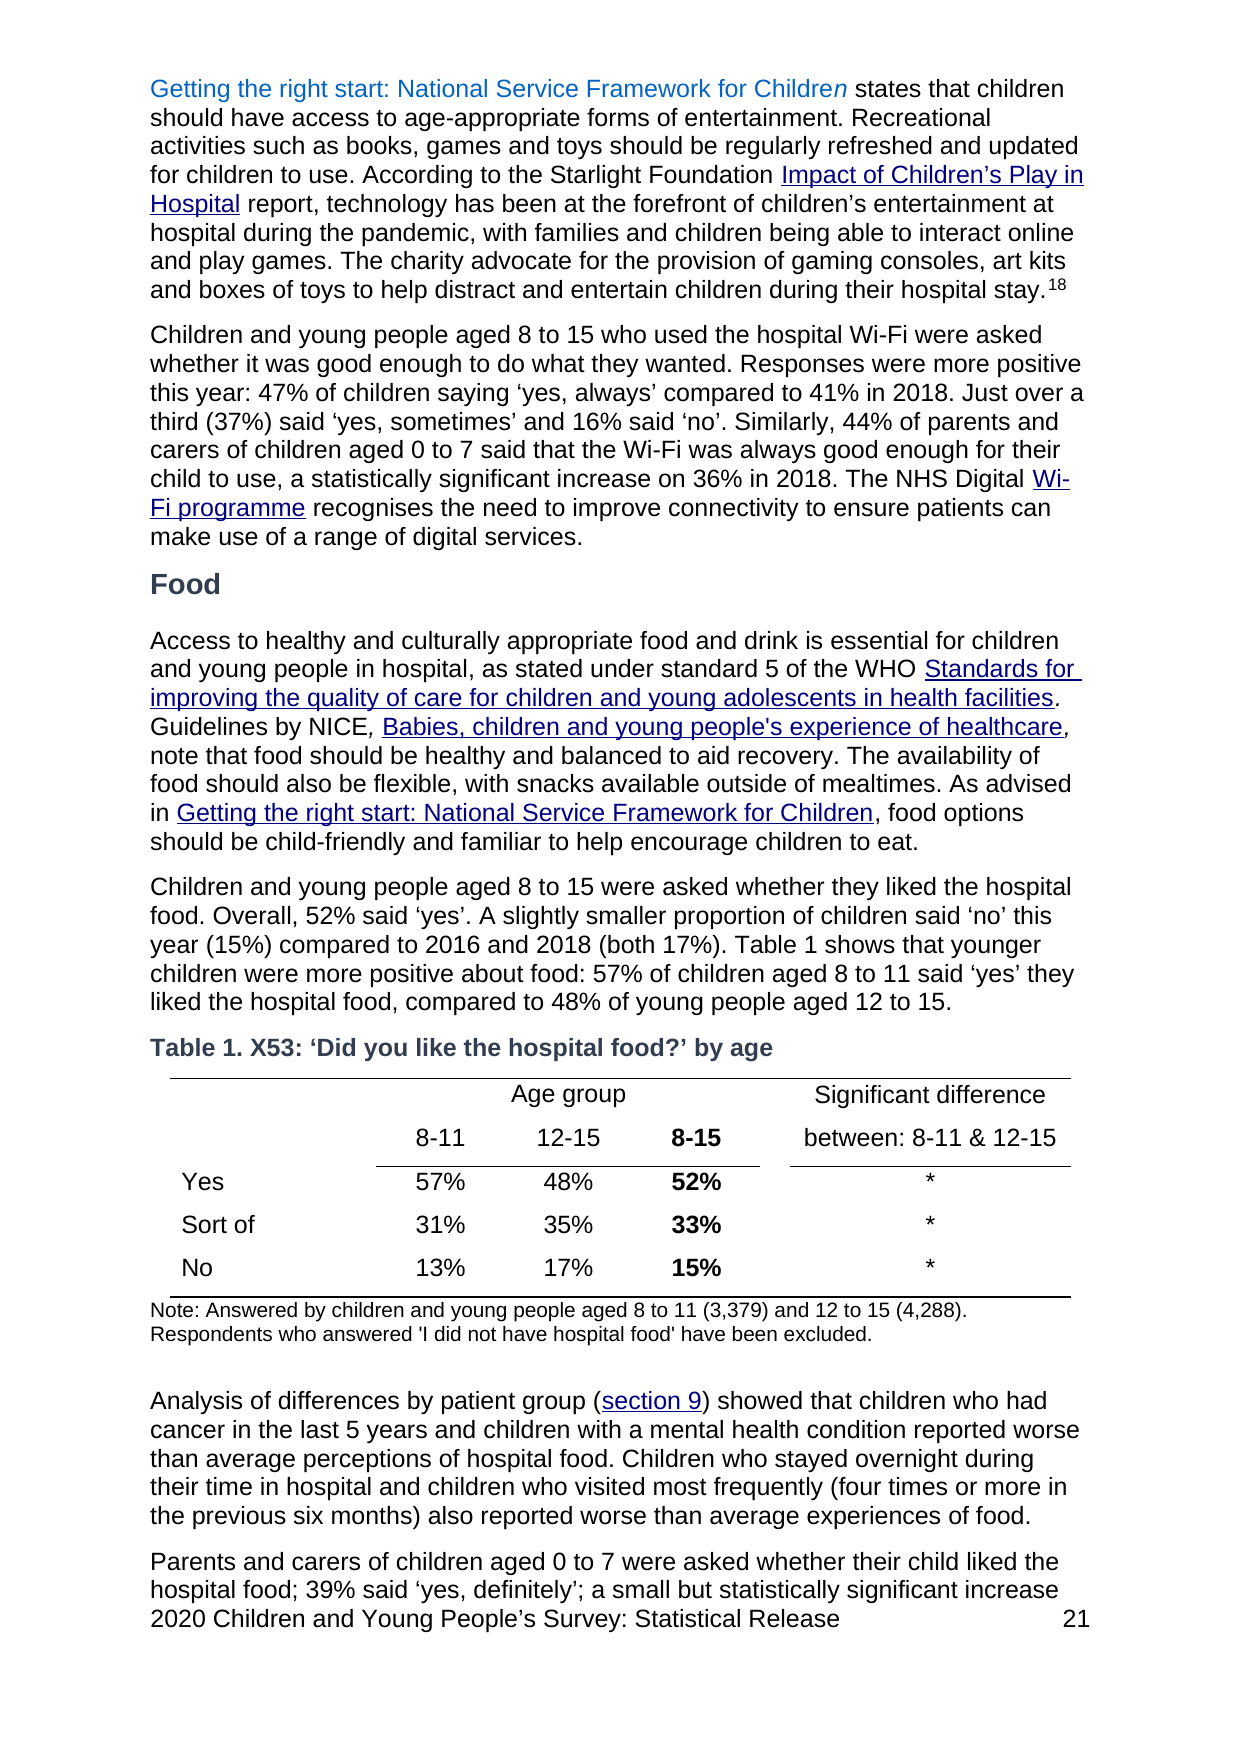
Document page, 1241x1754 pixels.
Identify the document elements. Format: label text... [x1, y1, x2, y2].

table_cell 12-15 [504, 1122, 632, 1166]
table_cell [760, 1166, 790, 1210]
table_cell * * [790, 1210, 1071, 1296]
table_cell 33% 15% [632, 1210, 760, 1296]
table_cell [170, 1122, 376, 1166]
table_header Age group [376, 1079, 760, 1122]
table_cell Sort of No [170, 1210, 376, 1296]
text Parents and carers of children aged 0 to 7 were asked whether their child liked the hospital food; 39% said ‘yes, definitely’; a small but statistically significant increase [150, 1546, 1090, 1604]
table_cell Yes [170, 1166, 376, 1210]
table_header Significant difference between: 8-11 & 12-15 [790, 1079, 1071, 1166]
table_header [170, 1079, 376, 1122]
text Children and young people aged 8 to 15 who used the hospital Wi-Fi were asked whether it was good enough to do what they wanted. Responses were more positive this year: 47% of children saying ‘yes, always’ compared to 41% in 2018. Just over a third (37%) said ‘yes, sometimes’ and 16% said ‘no’. Similarly, 44% of parents and carers of children aged 0 to 7 said that the Wi-Fi was always good enough for their child to use, a statistically significant increase on 36% in 2018. The NHS Digital Wi-Fi programme recognises the need to improve connectivity to ensure patients can make use of a range of digital services. [150, 320, 1090, 550]
table_cell 31% 13% [376, 1210, 504, 1296]
table_cell [760, 1122, 790, 1166]
table_cell 35% 17% [504, 1210, 632, 1296]
table_cell [760, 1210, 790, 1296]
table_cell 57% [376, 1167, 504, 1210]
text Food [150, 567, 1090, 601]
text Analysis of differences by patient group (section 9) showed that children who had cancer in the last 5 years and children with a mental health condition reported worse than average perceptions of hospital food. Children who stayed overnight during their time in hospital and children who visited most frequently (four times or more in the previous six months) also reported worse than average experiences of food. [150, 1386, 1090, 1530]
table_cell 52% [632, 1167, 760, 1210]
table_cell * [790, 1167, 1071, 1210]
text Table 1. X53: ‘Did you like the hospital food?’ by age [150, 1033, 1090, 1061]
text Getting the right start: National Service Framework for Children states that children should have access to age-appropriate forms of entertainment. Recreational activities such as books, games and toys should be regularly refreshed and updated for children to use. According to the Starlight Foundation Impact of Children’s Play in Hospital report, technology has been at the forefront of children’s entertainment at hospital during the pandemic, with families and children being able to interact online and play games. The charity advocate for the provision of gaming consoles, art kits and boxes of toys to help distract and entertain children during their hospital stay.18 [150, 74, 1090, 304]
table_cell 8-15 [632, 1122, 760, 1166]
text Children and young people aged 8 to 15 were asked whether they liked the hospital food. Overall, 52% said ‘yes’. A slightly smaller proportion of children said ‘no’ this year (15%) compared to 2016 and 2018 (both 17%). Table 1 shows that younger children were more positive about food: 57% of children aged 8 to 11 said ‘yes’ they liked the hospital food, compared to 48% of young people aged 12 to 15. [150, 872, 1090, 1016]
text Note: Answered by children and young people aged 8 to 11 (3,379) and 12 to 15 (4,288). Respondents who answered 'I did not have hospital food' have been excluded. [150, 1297, 1090, 1345]
table_cell 48% [504, 1167, 632, 1210]
text Access to healthy and culturally appropriate food and drink is essential for children and young people in hospital, as stated under standard 5 of the WHO Standards for improving the quality of care for children and young adolescents in health facilities. Guidelines by NICE, Babies, children and young people's experience of healthcare, note that food should be healthy and balanced to aid recovery. The availability of food should also be flexible, with snacks available outside of mealtimes. As advised in Getting the right start: National Service Framework for Children, food options should be child-friendly and familiar to help encourage children to eat. [150, 626, 1090, 856]
table_header [760, 1079, 790, 1122]
table_cell 8-11 [376, 1122, 504, 1166]
